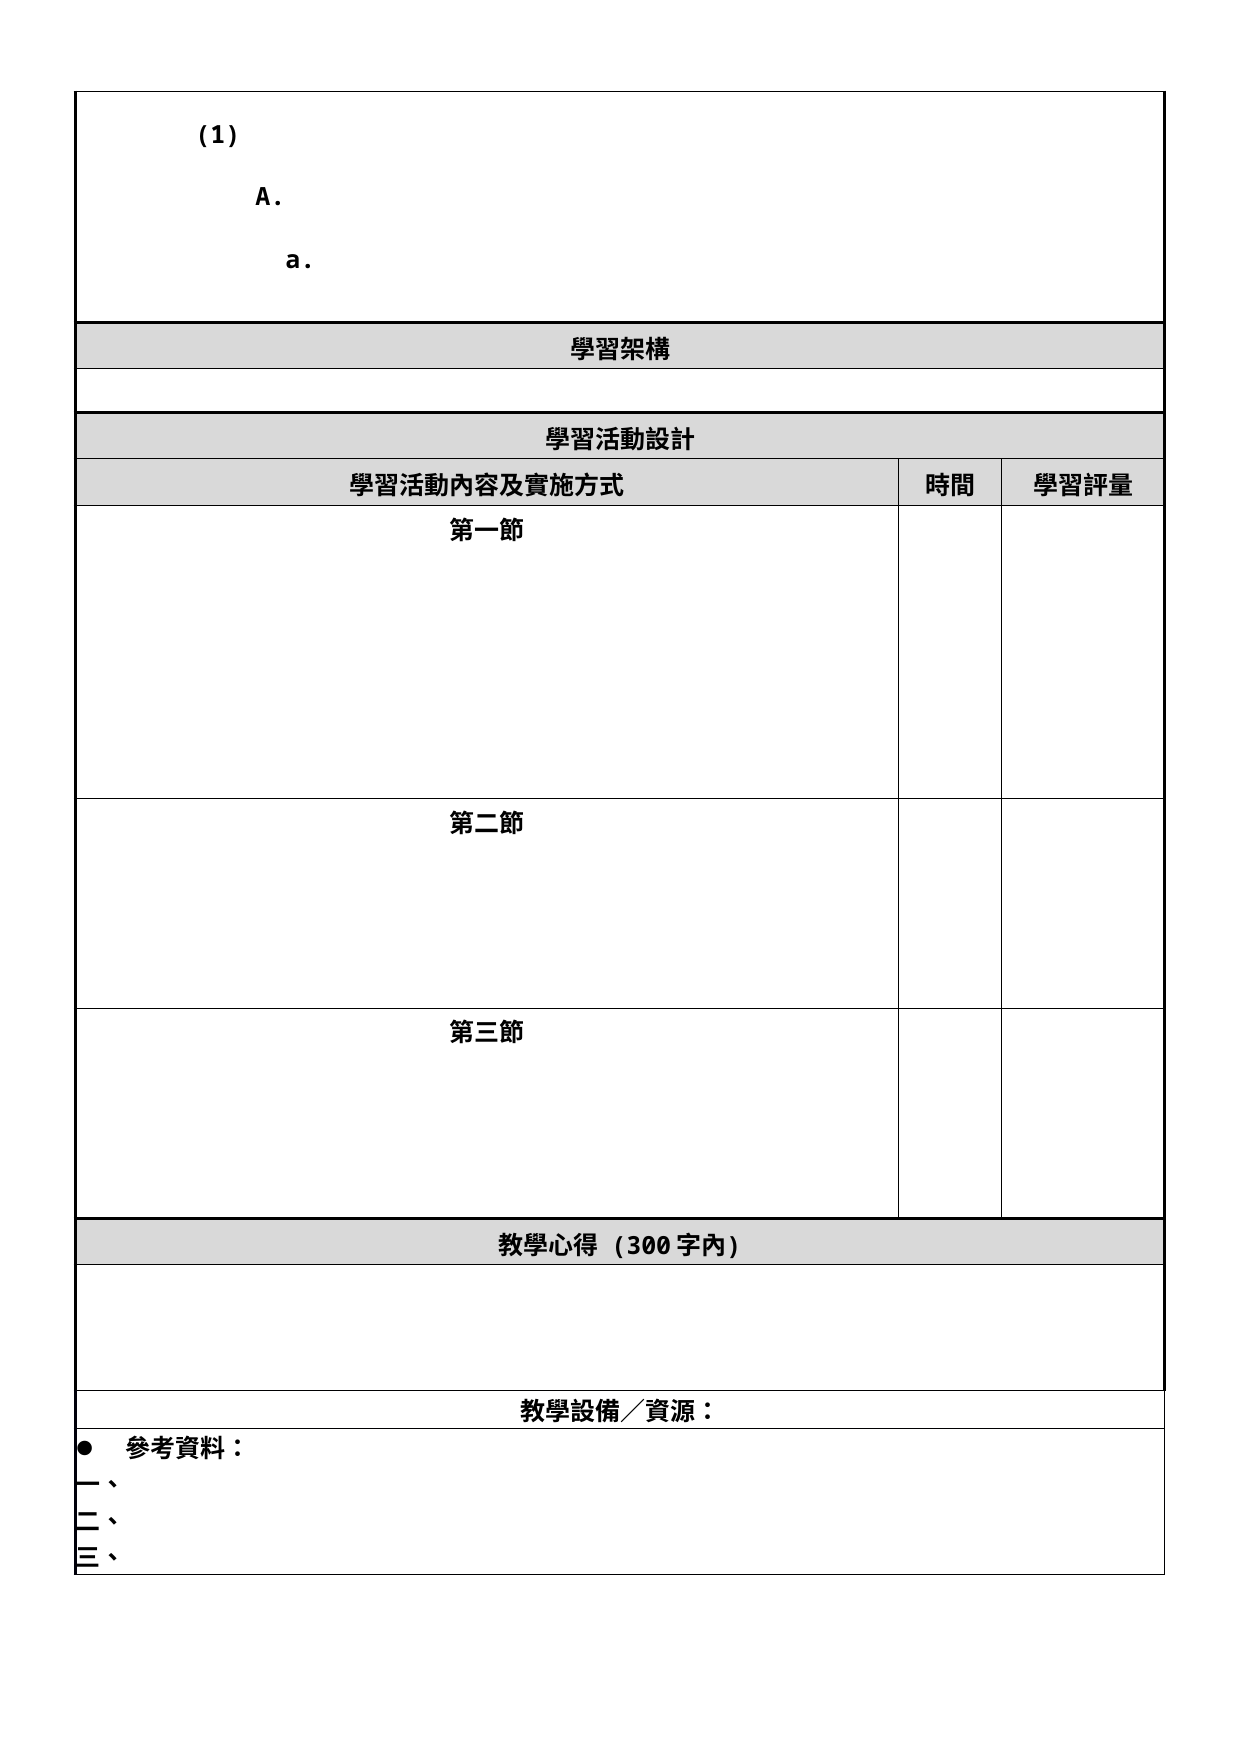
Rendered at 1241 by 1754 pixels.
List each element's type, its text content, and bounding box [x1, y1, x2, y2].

table_cell [1165, 1390, 1169, 1427]
table_cell 時間 [899, 459, 1001, 505]
table_cell 教學心得 (300字內) [77, 1220, 1163, 1264]
table_cell 教學設備／資源： [77, 1391, 1164, 1427]
table_cell 學習活動內容及實施方式 [77, 459, 898, 505]
table_cell [899, 1009, 1001, 1217]
table_cell [899, 506, 1001, 798]
table_cell [899, 799, 1001, 1007]
table_cell [1002, 506, 1163, 798]
table_cell [77, 369, 1163, 411]
table_cell [1002, 799, 1163, 1007]
table_cell 學習活動設計 [77, 414, 1163, 458]
table_cell [1002, 1009, 1163, 1217]
table_cell 第一節 [77, 506, 898, 798]
table_cell [77, 1265, 1163, 1390]
table_cell [1165, 1428, 1169, 1573]
table_cell 參考資料： 一、 二、 三、 附錄： [77, 1429, 1164, 1573]
table_cell (1) A. a. [77, 92, 1163, 321]
table_cell 第二節 [77, 799, 898, 1007]
table_cell 學習架構 [77, 324, 1163, 368]
table_cell 學習評量 [1002, 459, 1163, 505]
table_cell 第三節 [77, 1009, 898, 1217]
